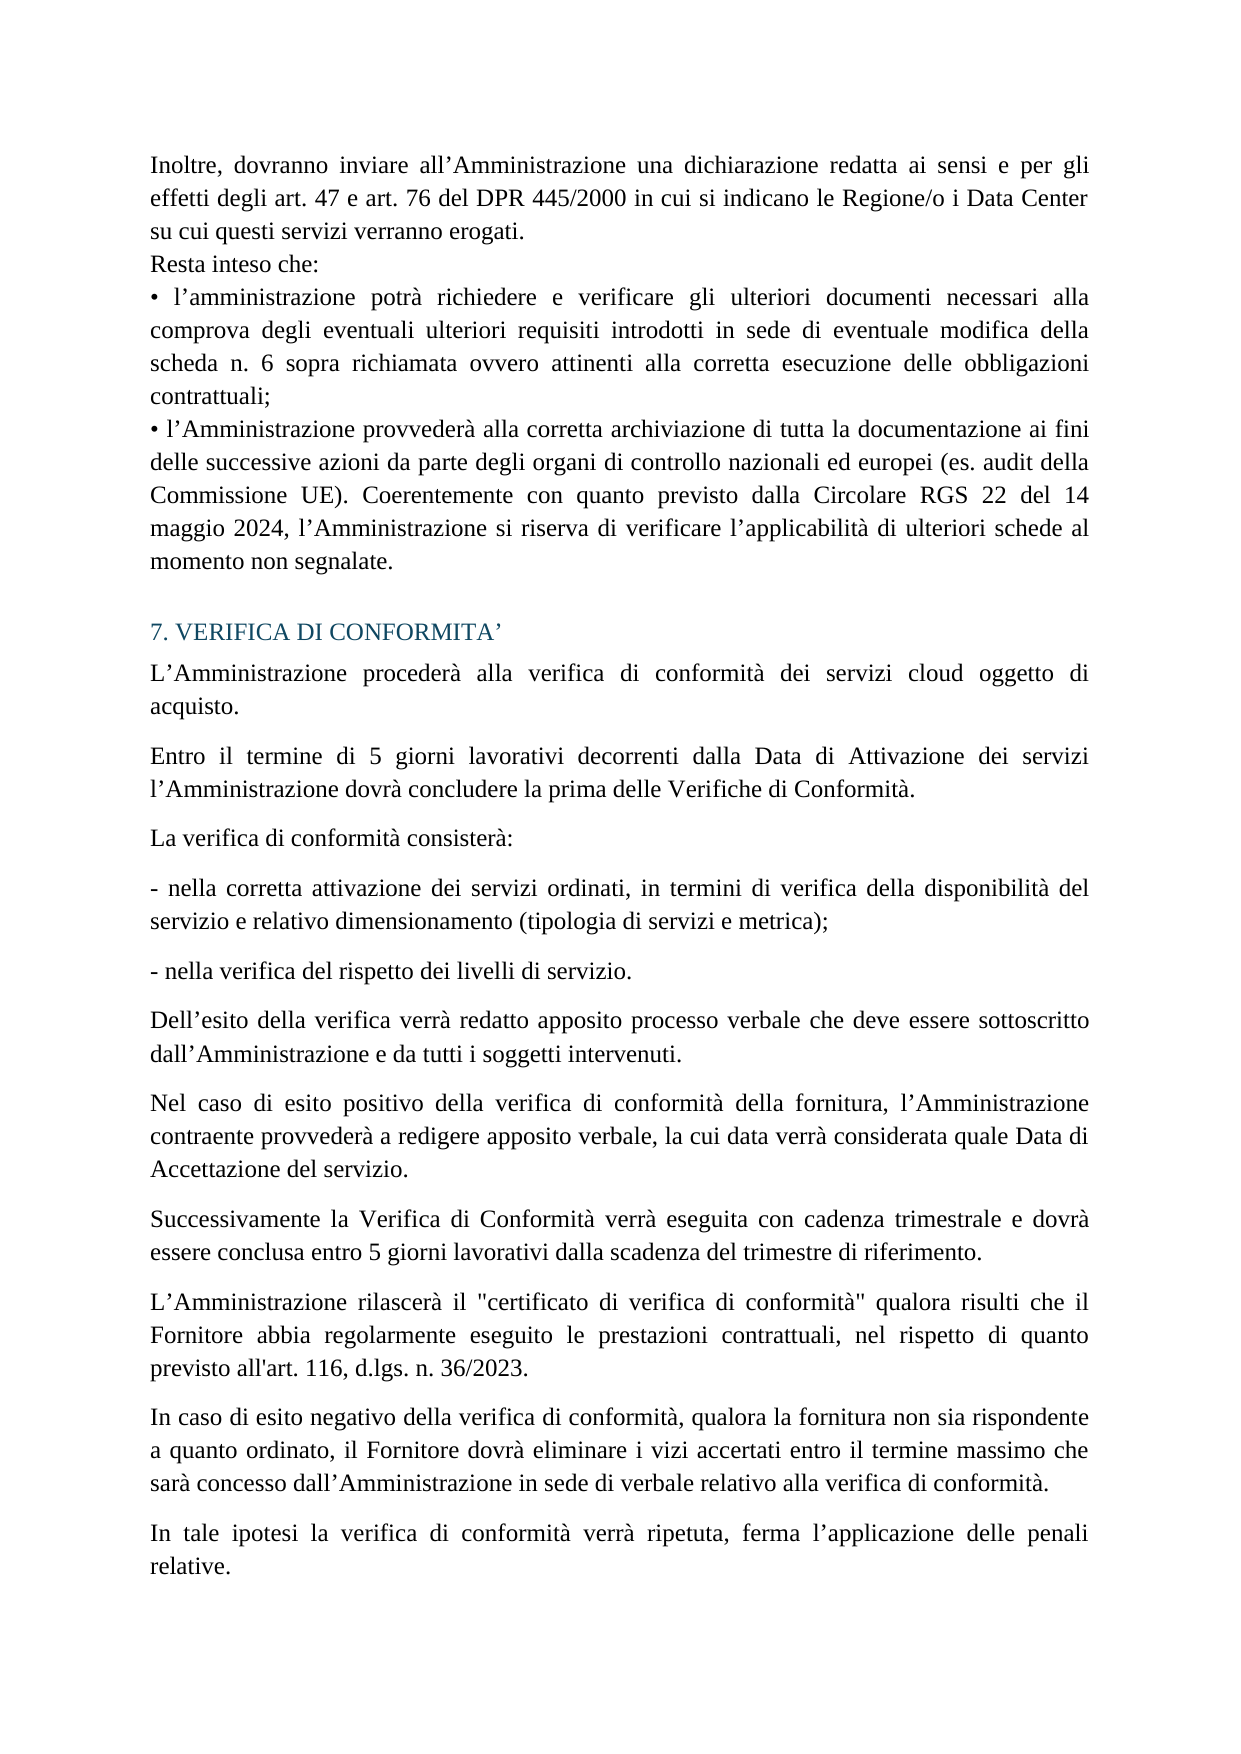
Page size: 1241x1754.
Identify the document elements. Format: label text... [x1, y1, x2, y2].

text Entro il termine di 5 giorni lavorativi decorrenti dalla Data di Attivazione dei servizi l’Amministrazione dovrà concludere la prima delle Verifiche di Conformità. [150, 741, 1090, 803]
text Nel caso di esito positivo della verifica di conformità della fornitura, l’Amministrazione contraente provvederà a redigere apposito verbale, la cui data verrà considerata quale Data di Accettazione del servizio. [150, 1088, 1090, 1183]
text In tale ipotesi la verifica di conformità verrà ripetuta, ferma l’applicazione delle penali relative. [150, 1518, 1090, 1580]
text Dell’esito della verifica verrà redatto apposito processo verbale che deve essere sottoscritto dall’Amministrazione e da tutti i soggetti intervenuti. [150, 1006, 1090, 1067]
text Successivamente la Verifica di Conformità verrà eseguita con cadenza trimestrale e dovrà essere conclusa entro 5 giorni lavorativi dalla scadenza del trimestre di riferimento. [150, 1204, 1090, 1266]
text • l’amministrazione potrà richiedere e verificare gli ulteriori documenti necessari alla comprova degli eventuali ulteriori requisiti introdotti in sede di eventuale modifica della scheda n. 6 sopra richiamata ovvero attinenti alla corretta esecuzione delle obbligazioni contrattuali; [150, 282, 1090, 410]
text - nella corretta attivazione dei servizi ordinati, in termini di verifica della disponibilità del servizio e relativo dimensionamento (tipologia di servizi e metrica); [150, 873, 1090, 935]
text • l’Amministrazione provvederà alla corretta archiviazione di tutta la documentazione ai fini delle successive azioni da parte degli organi di controllo nazionali ed europei (es. audit della Commissione UE). Coerentemente con quanto previsto dalla Circolare RGS 22 del 14 maggio 2024, l’Amministrazione si riserva di verificare l’applicabilità di ulteriori schede al momento non segnalate. [150, 414, 1090, 575]
text L’Amministrazione procederà alla verifica di conformità dei servizi cloud oggetto di acquisto. [150, 658, 1090, 720]
text Resta inteso che: [150, 249, 1090, 278]
text Inoltre, dovranno inviare all’Amministrazione una dichiarazione redatta ai sensi e per gli effetti degli art. 47 e art. 76 del DPR 445/2000 in cui si indicano le Regione/o i Data Center su cui questi servizi verranno erogati. [150, 150, 1090, 245]
text La verifica di conformità consisterà: [150, 823, 1090, 852]
subtitle 7. VERIFICA DI CONFORMITA’ [150, 617, 1090, 646]
text L’Amministrazione rilascerà il "certificato di verifica di conformità" qualora risulti che il Fornitore abbia regolarmente eseguito le prestazioni contrattuali, nel rispetto di quanto previsto all'art. 116, d.lgs. n. 36/2023. [150, 1287, 1090, 1382]
text In caso di esito negativo della verifica di conformità, qualora la fornitura non sia rispondente a quanto ordinato, il Fornitore dovrà eliminare i vizi accertati entro il termine massimo che sarà concesso dall’Amministrazione in sede di verbale relativo alla verifica di conformità. [150, 1402, 1090, 1497]
text - nella verifica del rispetto dei livelli di servizio. [150, 956, 1090, 985]
